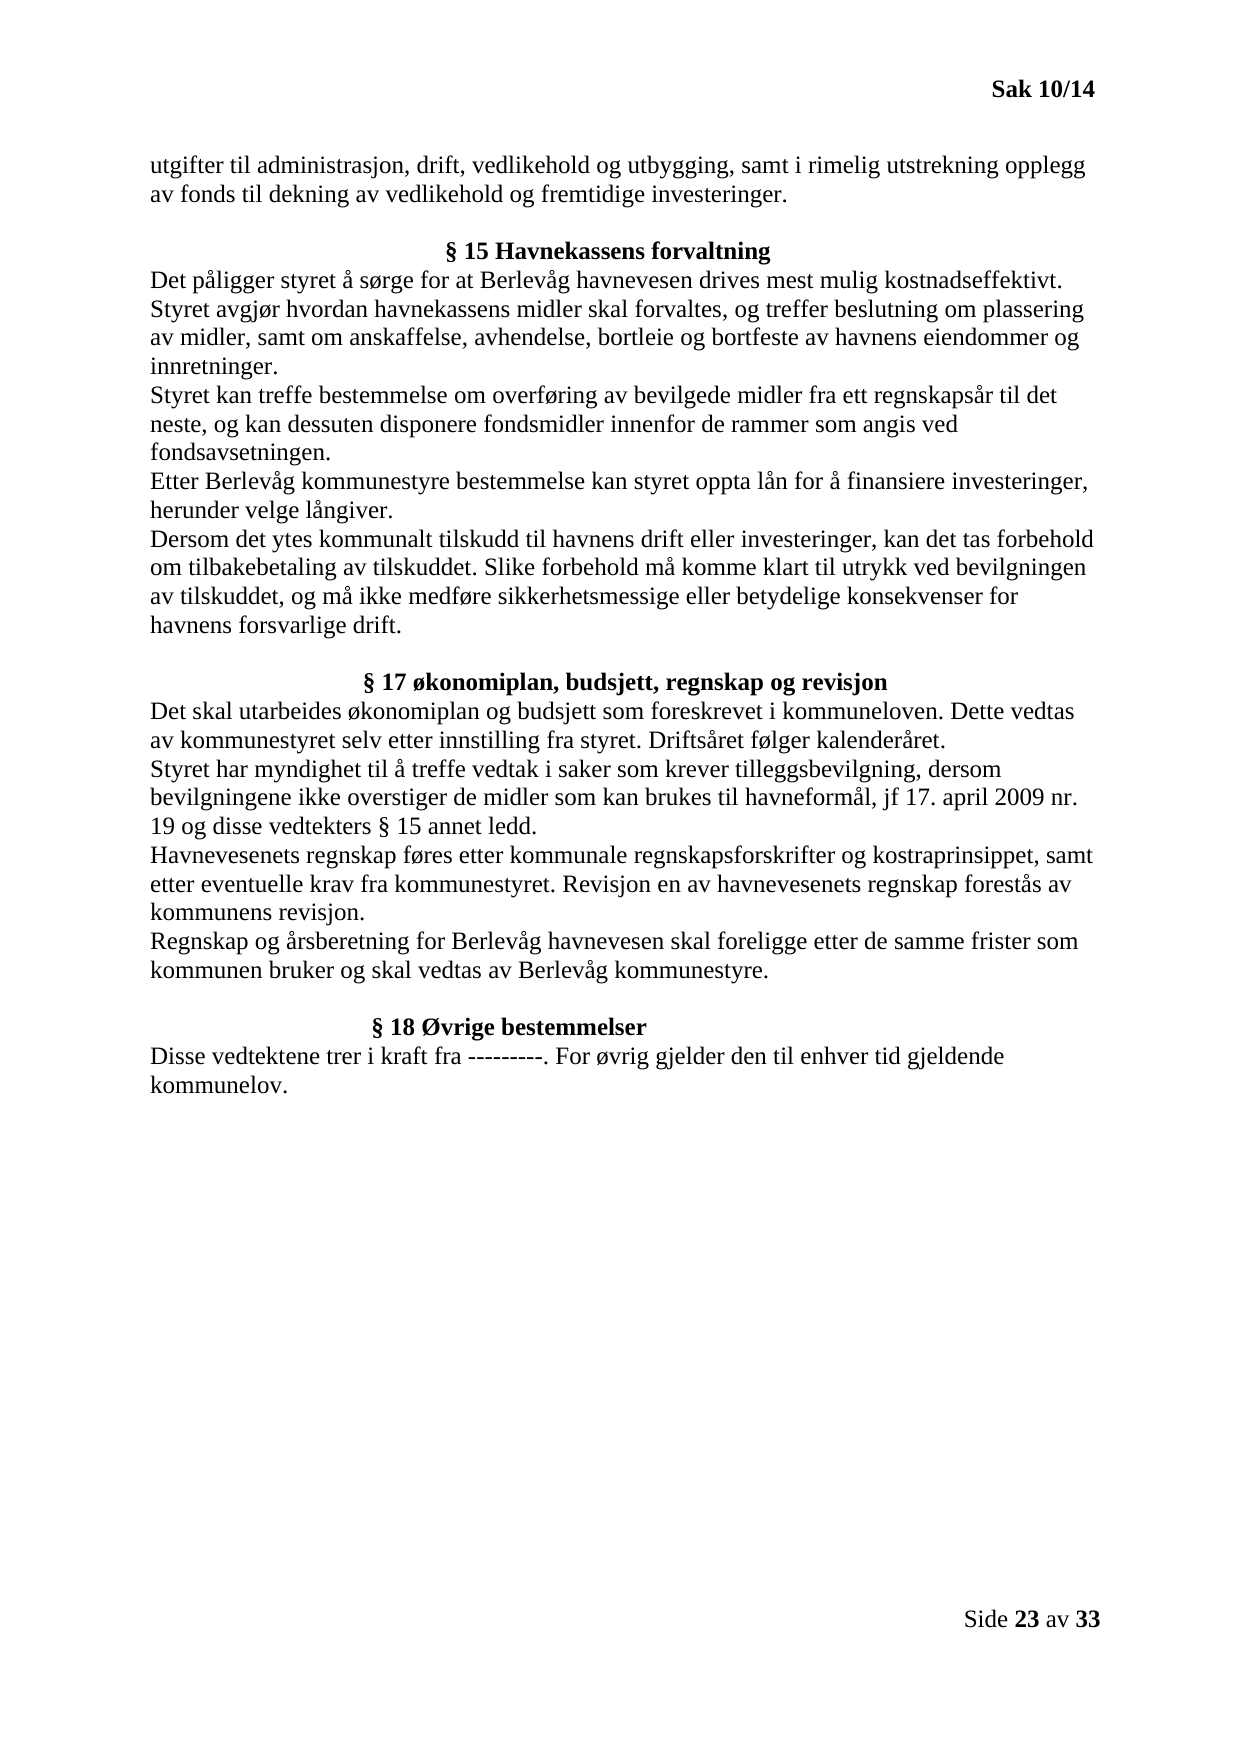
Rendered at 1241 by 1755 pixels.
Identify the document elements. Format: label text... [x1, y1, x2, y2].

text § 15 Havnekassens forvaltning [150, 236, 1100, 265]
text utgifter til administrasjon, drift, vedlikehold og utbygging, samt i rimelig utstrekning opplegg av fonds til dekning av vedlikehold og fremtidige investeringer. [150, 150, 1100, 207]
text Det skal utarbeides økonomiplan og budsjett som foreskrevet i kommuneloven. Dette vedtas av kommunestyret selv etter innstilling fra styret. Driftsåret følger kalenderåret. [150, 696, 1100, 754]
text Styret har myndighet til å treffe vedtak i saker som krever tilleggsbevilgning, dersom bevilgningene ikke overstiger de midler som kan brukes til havneformål, jf 17. april 2009 nr. 19 og disse vedtekters § 15 annet ledd. [150, 754, 1100, 840]
text Regnskap og årsberetning for Berlevåg havnevesen skal foreligge etter de samme frister som kommunen bruker og skal vedtas av Berlevåg kommunestyre. [150, 926, 1100, 984]
text § 17 økonomiplan, budsjett, regnskap og revisjon [150, 667, 1100, 696]
text Dersom det ytes kommunalt tilskudd til havnens drift eller investeringer, kan det tas forbehold om tilbakebetaling av tilskuddet. Slike forbehold må komme klart til utrykk ved bevilgningen av tilskuddet, og må ikke medføre sikkerhetsmessige eller betydelige konsekvenser for havnens forsvarlige drift. [150, 524, 1100, 639]
text Havnevesenets regnskap føres etter kommunale regnskapsforskrifter og kostraprinsippet, samt etter eventuelle krav fra kommunestyret. Revisjon en av havnevesenets regnskap forestås av kommunens revisjon. [150, 840, 1100, 926]
text § 18 Øvrige bestemmelser [150, 1012, 1100, 1041]
text Styret kan treffe bestemmelse om overføring av bevilgede midler fra ett regnskapsår til det neste, og kan dessuten disponere fondsmidler innenfor de rammer som angis ved fondsavsetningen. [150, 380, 1100, 466]
text Det påligger styret å sørge for at Berlevåg havnevesen drives mest mulig kostnadseffektivt. [150, 265, 1100, 294]
text Etter Berlevåg kommunestyre bestemmelse kan styret oppta lån for å finansiere investeringer, herunder velge långiver. [150, 466, 1100, 524]
text Styret avgjør hvordan havnekassens midler skal forvaltes, og treffer beslutning om plassering av midler, samt om anskaffelse, avhendelse, bortleie og bortfeste av havnens eiendommer og innretninger. [150, 294, 1100, 380]
text Disse vedtektene trer i kraft fra ---------. For øvrig gjelder den til enhver tid gjeldende kommunelov. [150, 1041, 1100, 1099]
